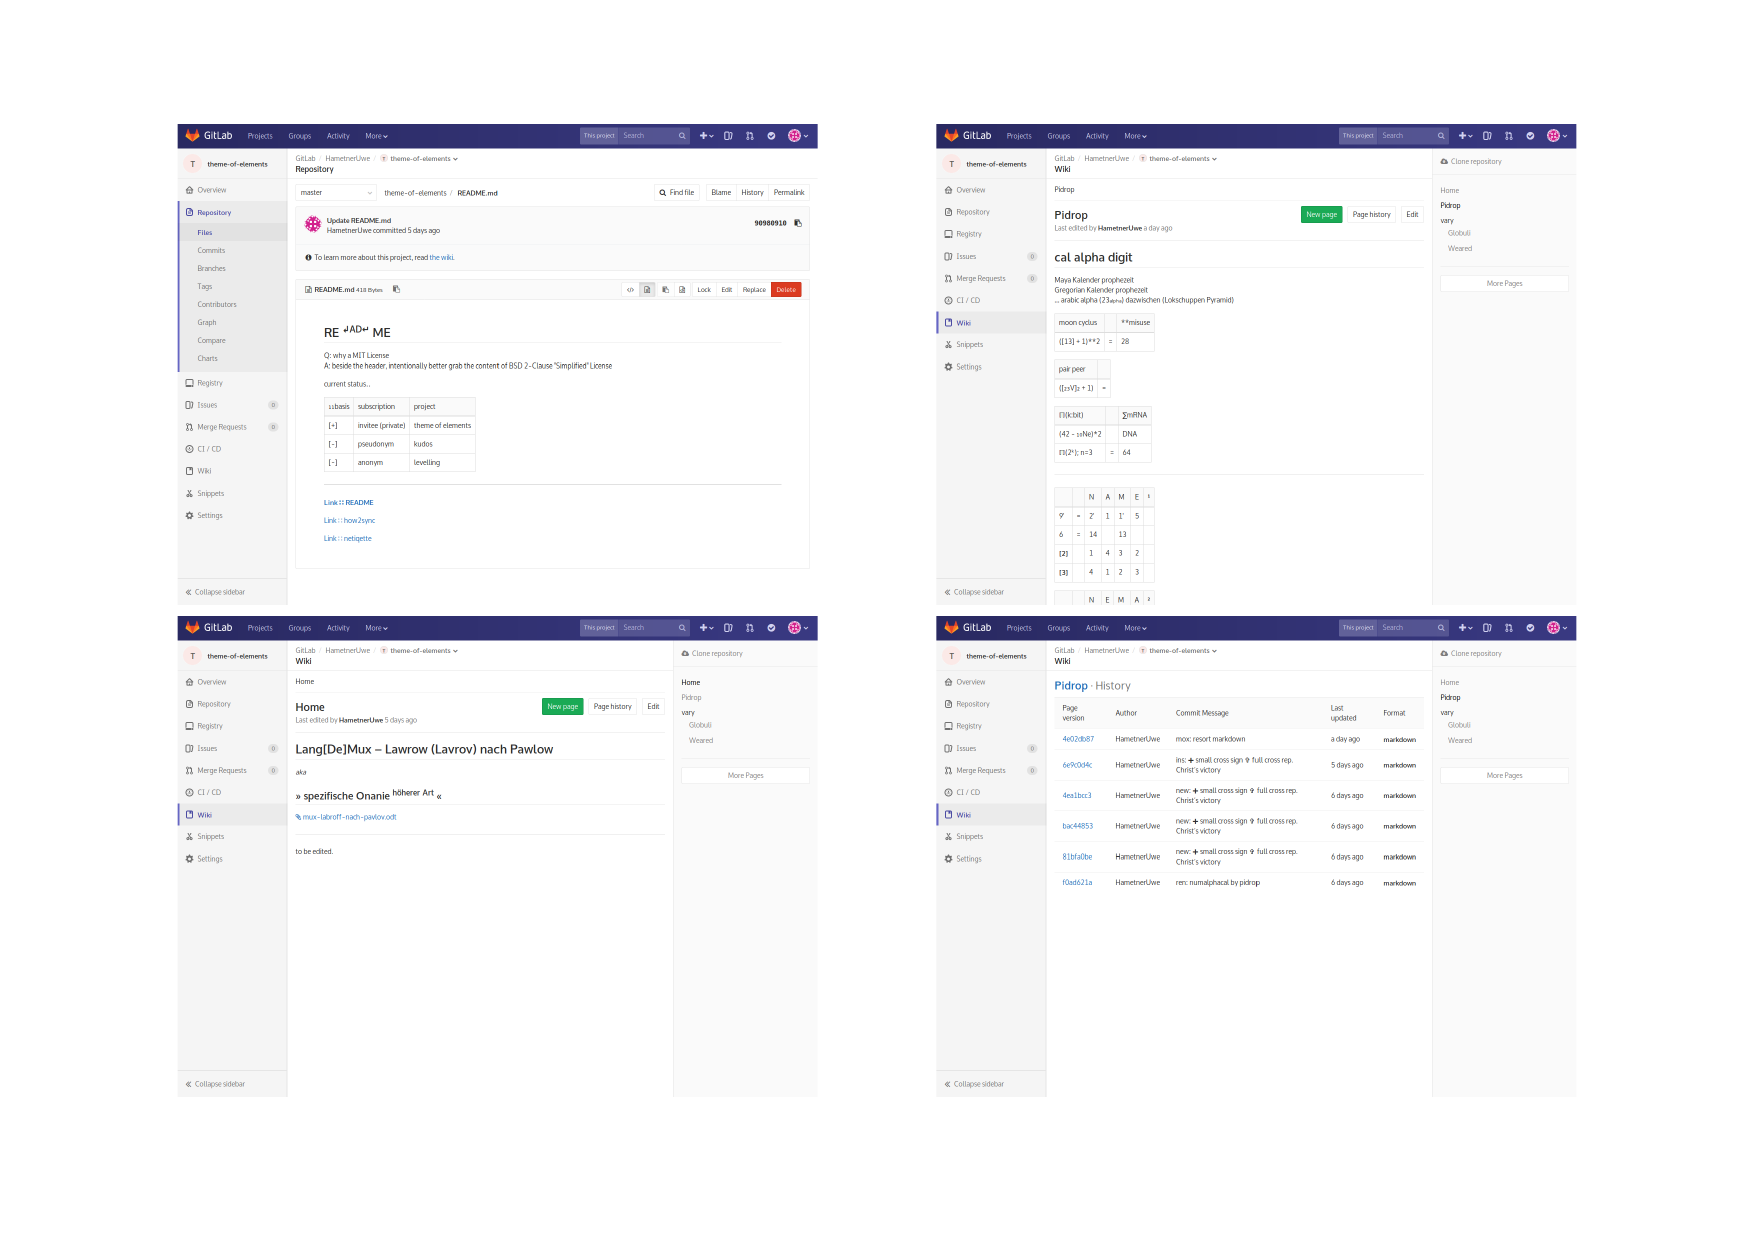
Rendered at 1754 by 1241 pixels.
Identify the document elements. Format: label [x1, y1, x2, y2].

picture [936, 616, 1577, 1097]
picture [177, 616, 818, 1097]
picture [936, 124, 1577, 605]
picture [177, 124, 818, 605]
